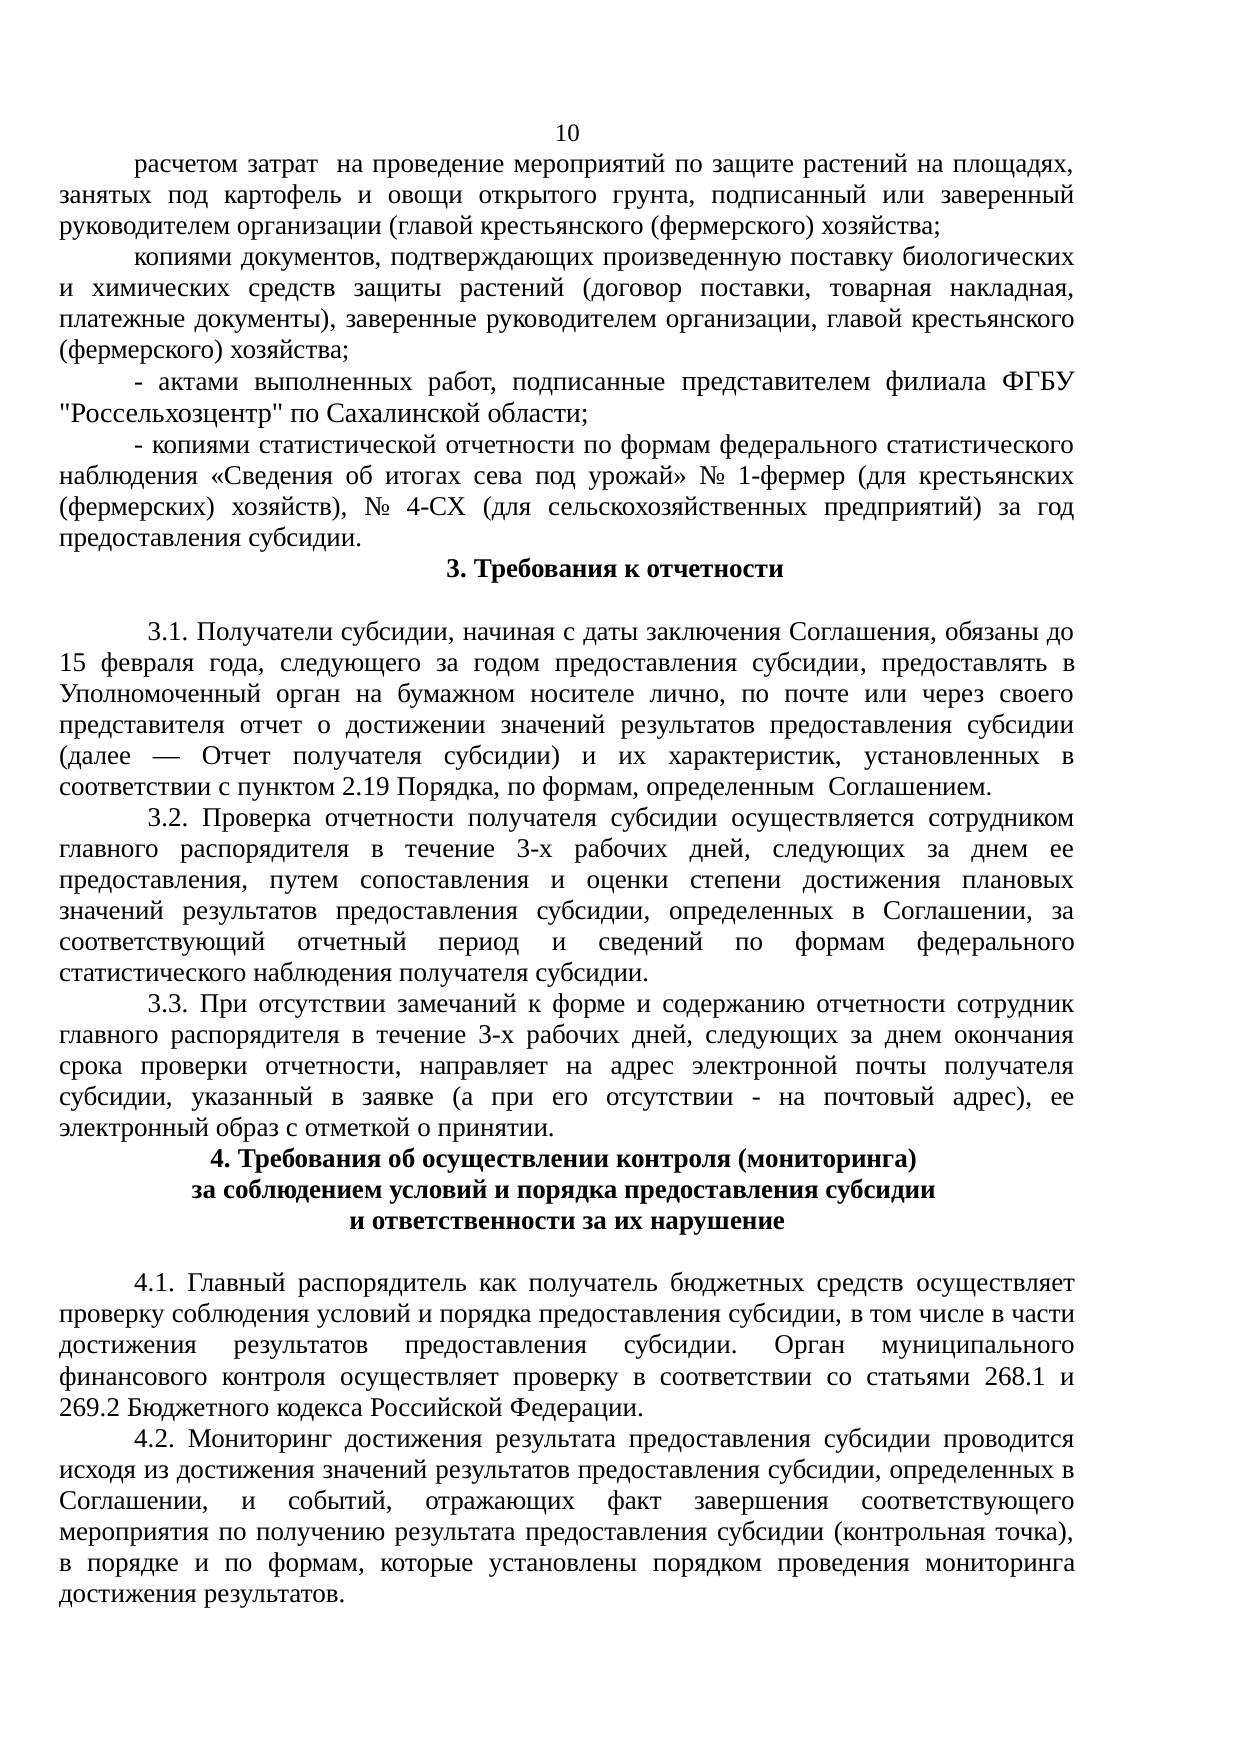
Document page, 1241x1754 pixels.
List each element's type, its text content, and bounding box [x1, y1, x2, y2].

text копиями документов, подтверждающих произведенную поставку биологических и химических средств защиты растений (договор поставки, товарная накладная, платежные документы), заверенные руководителем организации, главой крестьянского (фермерского) хозяйства; [59, 240, 1075, 364]
text 4.2. Мониторинг достижения результата предоставления субсидии проводится исходя из достижения значений результатов предоставления субсидии, определенных в Соглашении, и событий, отражающих факт завершения соответствующего мероприятия по получению результата предоставления субсидии (контрольная точка), в порядке и по формам, которые установлены порядком проведения мониторинга достижения результатов. [59, 1422, 1075, 1608]
text за соблюдением условий и порядка предоставления субсидии [59, 1174, 1075, 1205]
text - актами выполненных работ, подписанные представителем филиала ФГБУ "Россельхозцентр" по Сахалинской области; [59, 364, 1075, 429]
text - копиями статистической отчетности по формам федерального статистического наблюдения «Сведения об итогах сева под урожай» № 1-фермер (для крестьянских (фермерских) хозяйств), № 4-СХ (для сельскохозяйственных предприятий) за год предоставления субсидии. [59, 429, 1075, 553]
text 4.1. Главный распорядитель как получатель бюджетных средств осуществляет проверку соблюдения условий и порядка предоставления субсидии, в том числе в части достижения результатов предоставления субсидии. Орган муниципального финансового контроля осуществляет проверку в соответствии со статьями 268.1 и 269.2 Бюджетного кодекса Российской Федерации. [59, 1267, 1075, 1422]
subtitle 3.2. Проверка отчетности получателя субсидии осуществляется сотрудником главного распорядителя в течение 3-х рабочих дней, следующих за днем ее предоставления, путем сопоставления и оценки степени достижения плановых значений результатов предоставления субсидии, определенных в Соглашении, за соответствующий отчетный период и сведений по формам федерального статистического наблюдения получателя субсидии. [59, 801, 1075, 987]
text 4. Требования об осуществлении контроля (мониторинга) [59, 1143, 1075, 1174]
subtitle 3.3. При отсутствии замечаний к форме и содержанию отчетности сотрудник главного распорядителя в течение 3-х рабочих дней, следующих за днем окончания срока проверки отчетности, направляет на адрес электронной почты получателя субсидии, указанный в заявке (а при его отсутствии - на почтовый адрес), ее электронный образ с отметкой о принятии. [59, 987, 1075, 1143]
text и ответственности за их нарушение [59, 1205, 1075, 1236]
text расчетом затрат на проведение мероприятий по защите растений на площадях, занятых под картофель и овощи открытого грунта, подписанный или заверенный руководителем организации (главой крестьянского (фермерского) хозяйства; [59, 147, 1075, 240]
subtitle 3.1. Получатели субсидии, начиная с даты заключения Соглашения, обязаны до 15 февраля года, следующего за годом предоставления субсидии, предоставлять в Уполномоченный орган на бумажном носителе лично, по почте или через своего представителя отчет о достижении значений результатов предоставления субсидии (далее — Отчет получателя субсидии) и их характеристик, установленных в соответствии с пунктом 2.19 Порядка, по формам, определенным Соглашением. [59, 615, 1075, 801]
subtitle 3. Требования к отчетности [59, 553, 1075, 584]
